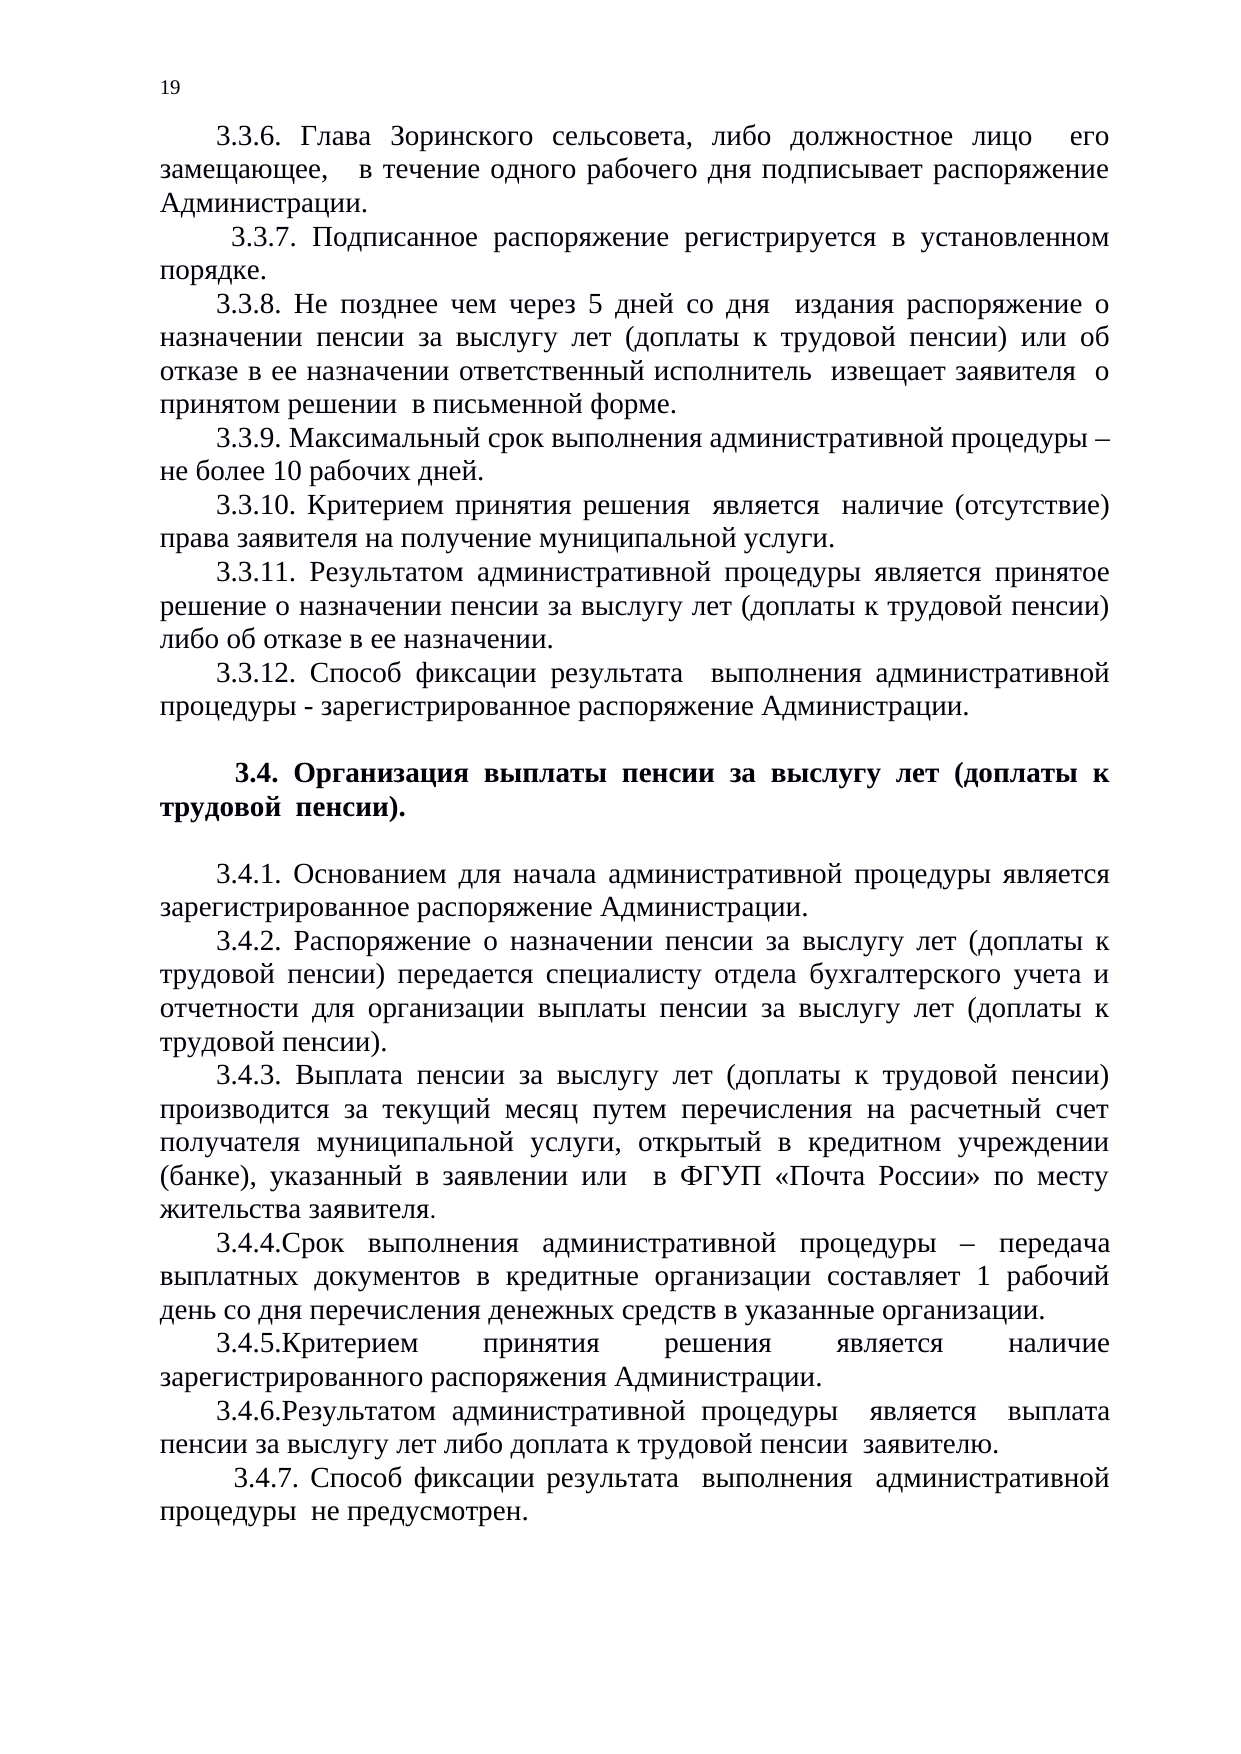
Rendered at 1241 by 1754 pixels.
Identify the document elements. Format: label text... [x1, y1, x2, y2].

text 3.3.6. Глава Зоринского сельсовета, либо должностное лицо его замещающее, в течение одного рабочего дня подписывает распоряжение Администрации. [159, 118, 1110, 219]
subtitle 3.4.3. Выплата пенсии за выслугу лет (доплаты к трудовой пенсии) производится за текущий месяц путем перечисления на расчетный счет получателя муниципальной услуги, открытый в кредитном учреждении (банке), указанный в заявлении или в ФГУП «Почта России» по месту жительства заявителя. [159, 1057, 1110, 1225]
text 3.3.10. Критерием принятия решения является наличие (отсутствие) права заявителя на получение муниципальной услуги. [159, 487, 1110, 554]
subtitle 3.4.6.Результатом административной процедуры является выплата пенсии за выслугу лет либо доплата к трудовой пенсии заявителю. [159, 1393, 1110, 1460]
text 3.3.12. Способ фиксации результата выполнения административной процедуры - зарегистрированное распоряжение Администрации. [159, 655, 1110, 722]
text 3.4. Организация выплаты пенсии за выслугу лет (доплаты к трудовой пенсии). [159, 755, 1110, 822]
text 3.4.4.Срок выполнения административной процедуры – передача выплатных документов в кредитные организации составляет 1 рабочий день со дня перечисления денежных средств в указанные организации. [159, 1225, 1110, 1326]
text 3.3.11. Результатом административной процедуры является принятое решение о назначении пенсии за выслугу лет (доплаты к трудовой пенсии) либо об отказе в ее назначении. [159, 554, 1110, 655]
subtitle 3.3.9. Максимальный срок выполнения административной процедуры – не более 10 рабочих дней. [159, 420, 1110, 487]
text 3.3.8. Не позднее чем через 5 дней со дня издания распоряжение о назначении пенсии за выслугу лет (доплаты к трудовой пенсии) или об отказе в ее назначении ответственный исполнитель извещает заявителя о принятом решении в письменной форме. [159, 286, 1110, 420]
text 3.3.7. Подписанное распоряжение регистрируется в установленном порядке. [159, 219, 1110, 286]
subtitle 3.4.1. Основанием для начала административной процедуры является зарегистрированное распоряжение Администрации. [159, 856, 1110, 923]
subtitle 3.4.7. Способ фиксации результата выполнения административной процедуры не предусмотрен. [159, 1460, 1110, 1527]
text 3.4.5.Критерием принятия решения является наличие зарегистрированного распоряжения Администрации. [159, 1326, 1110, 1393]
subtitle 3.4.2. Распоряжение о назначении пенсии за выслугу лет (доплаты к трудовой пенсии) передается специалисту отдела бухгалтерского учета и отчетности для организации выплаты пенсии за выслугу лет (доплаты к трудовой пенсии). [159, 923, 1110, 1057]
